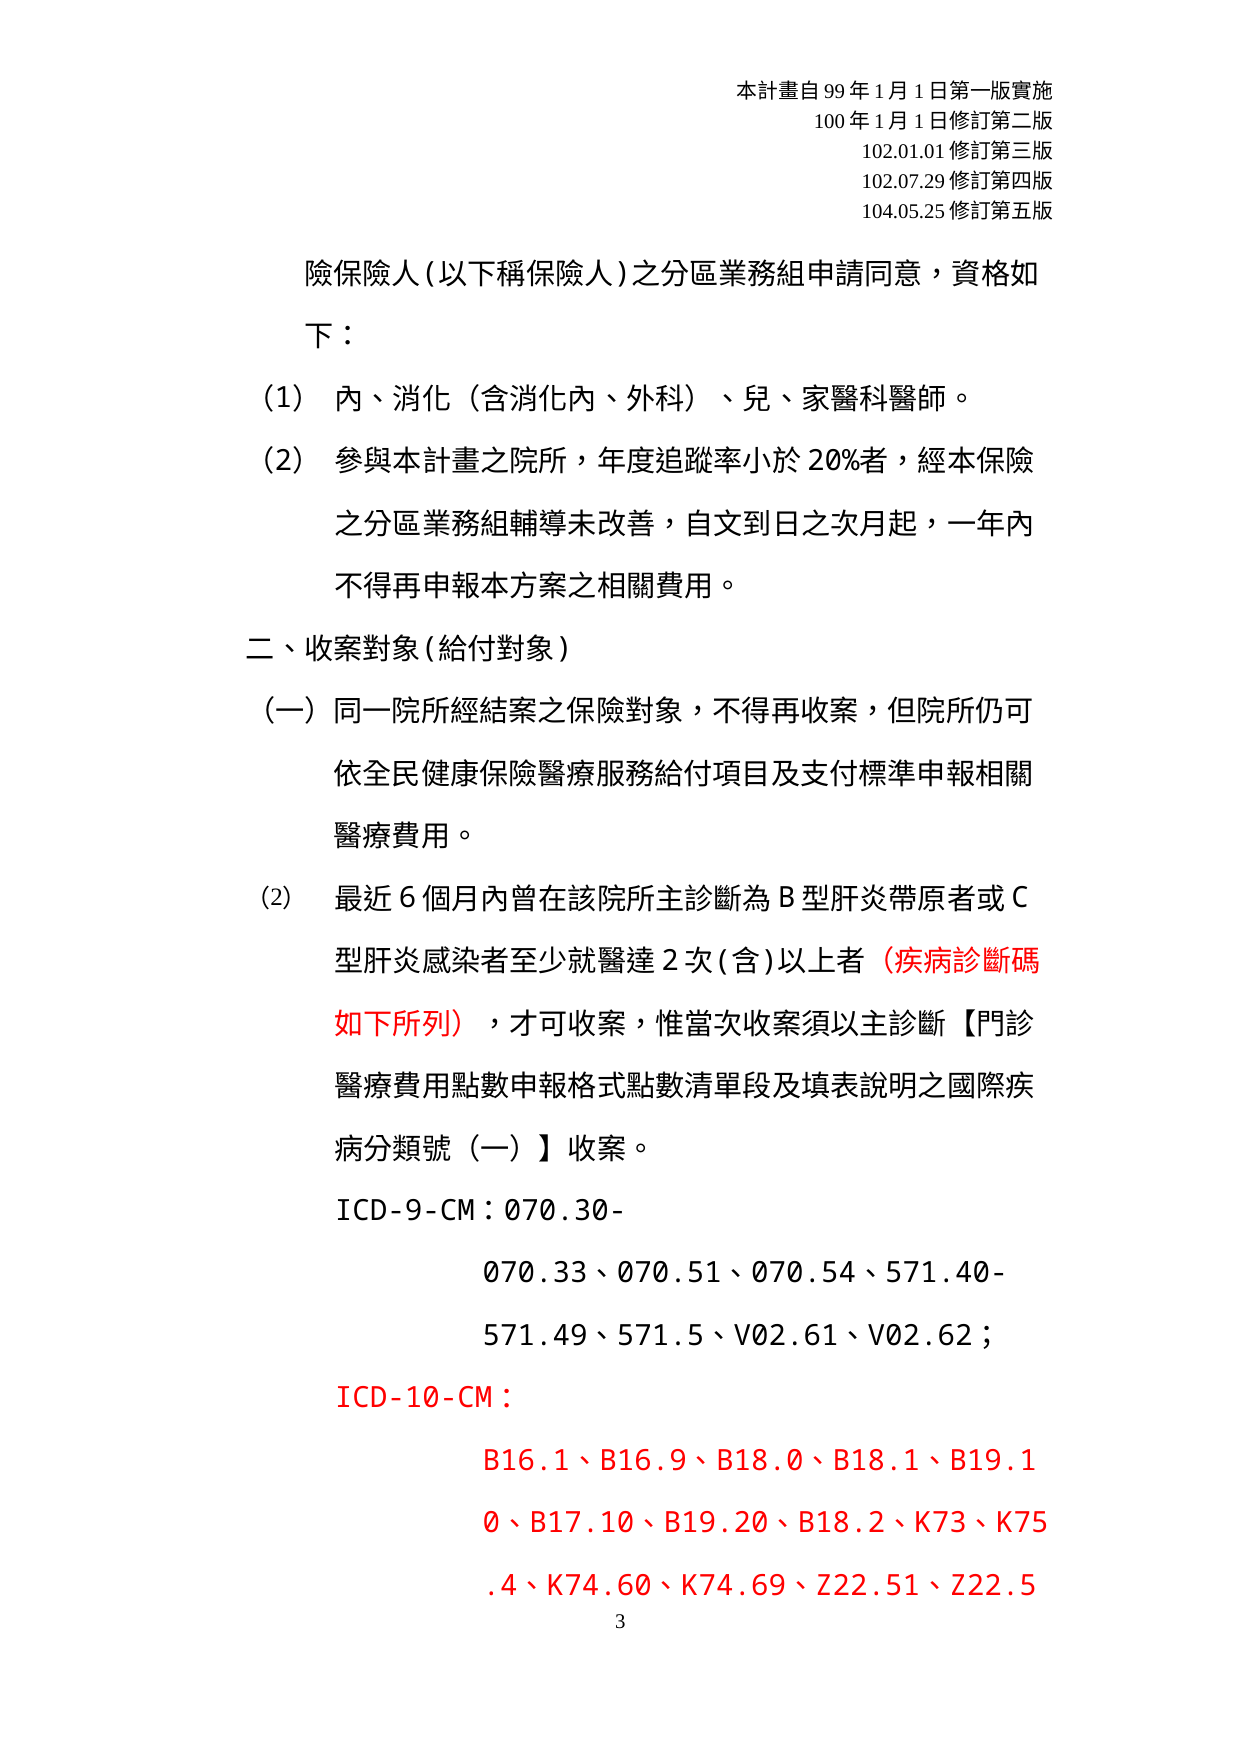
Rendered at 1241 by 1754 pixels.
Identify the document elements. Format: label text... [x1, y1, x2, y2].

list 參與本計畫之院所，年度追蹤率小於20%者，經本保險之分區業務組輔導未改善，自文到日之次月起，一年內不得再申報本方案之相關費用。 [245, 417, 1053, 605]
text ICD-9-CM：070.30-070.33、070.51、070.54、571.40-571.49、571.5、V02.61、V02.62； [334, 1167, 1053, 1355]
text （一）同一院所經結案之保險對象，不得再收案，但院所仍可依全民健康保險醫療服務給付項目及支付標準申報相關醫療費用。 [246, 667, 1053, 855]
text 二、收案對象(給付對象) [187, 605, 1053, 667]
text ICD-10-CM：B16.1、B16.9、B18.0、B18.1、B19.10、B17.10、B19.20、B18.2、K73、K75.4、K74.60、K74.69、Z22.51、Z22.5 [334, 1355, 1053, 1605]
list 內、消化（含消化內、外科）、兒、家醫科醫師。 [245, 355, 1053, 417]
list 最近6個月內曾在該院所主診斷為B型肝炎帶原者或C型肝炎感染者至少就醫達2次(含)以上者（疾病診斷碼如下所列），才可收案，惟當次收案須以主診斷【門診醫療費用點數申報格式點數清單段及填表說明之國際疾病分類號（一）】收案。 [245, 855, 1053, 1167]
text 險保險人(以下稱保險人)之分區業務組申請同意，資格如下： [246, 230, 1053, 355]
